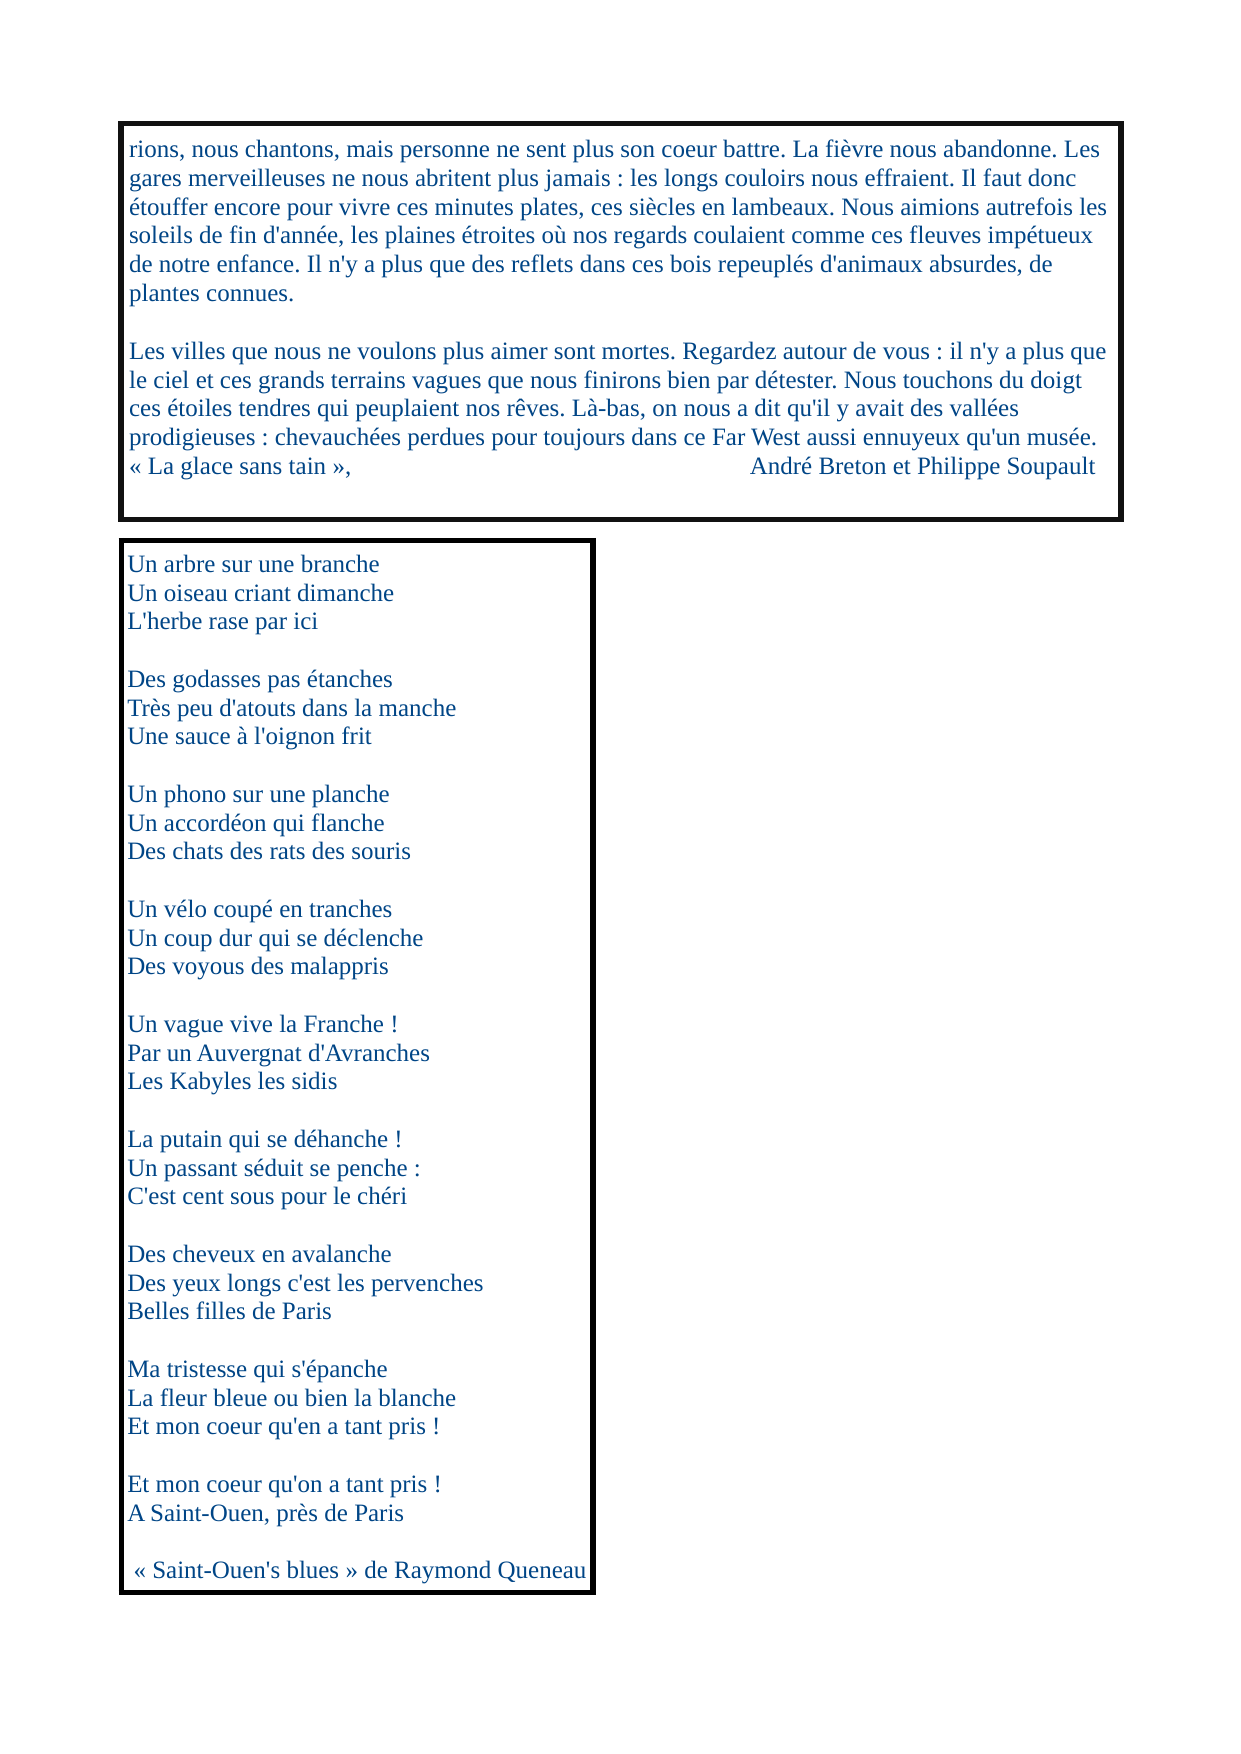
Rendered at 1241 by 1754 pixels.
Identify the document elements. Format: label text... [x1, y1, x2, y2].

table_header [118, 530, 1122, 535]
table_header [118, 118, 1234, 530]
table_header [118, 1627, 1122, 1631]
table_header rions, nous chantons, mais personne ne sent plus son coeur battre. La fièvre nous abandonne. Les gares merveilleuses ne nous abritent plus jamais : les longs couloirs nous effraient. Il faut donc étouffer encore pour vivre ces minutes plates, ces siècles en lambeaux. Nous aimions autrefois les soleils de fin d'année, les plaines étroites où nos regards coulaient comme ces fleuves impétueux de notre enfance. Il n'y a plus que des reflets dans ces bois repeuplés d'animaux absurdes, de plantes connues. Les villes que nous ne voulons plus aimer sont mortes. Regardez autour de vous : il n'y a plus que le ciel et ces grands terrains vagues que nous finirons bien par détester. Nous touchons du doigt ces étoiles tendres qui peuplaient nos rêves. Là-bas, on nous a dit qu'il y avait des vallées prodigieuses : chevauchées perdues pour toujours dans ce Far West aussi ennuyeux qu'un musée. « La glace sans tain », André Breton et Philippe Soupault [124, 126, 1118, 517]
table_header [118, 535, 1122, 1627]
table_header Un arbre sur une branche Un oiseau criant dimanche L'herbe rase par ici Des godasses pas étanches Très peu d'atouts dans la manche Une sauce à l'oignon frit Un phono sur une planche Un accordéon qui flanche Des chats des rats des souris Un vélo coupé en tranches Un coup dur qui se déclenche Des voyous des malappris Un vague vive la Franche ! Par un Auvergnat d'Avranches Les Kabyles les sidis La putain qui se déhanche ! Un passant séduit se penche : C'est cent sous pour le chéri Des cheveux en avalanche Des yeux longs c'est les pervenches Belles filles de Paris Ma tristesse qui s'épanche La fleur bleue ou bien la blanche Et mon coeur qu'en a tant pris ! Et mon coeur qu'on a tant pris ! A Saint-Ouen, près de Paris « Saint-Ouen's blues » de Raymond Queneau [124, 543, 590, 1589]
